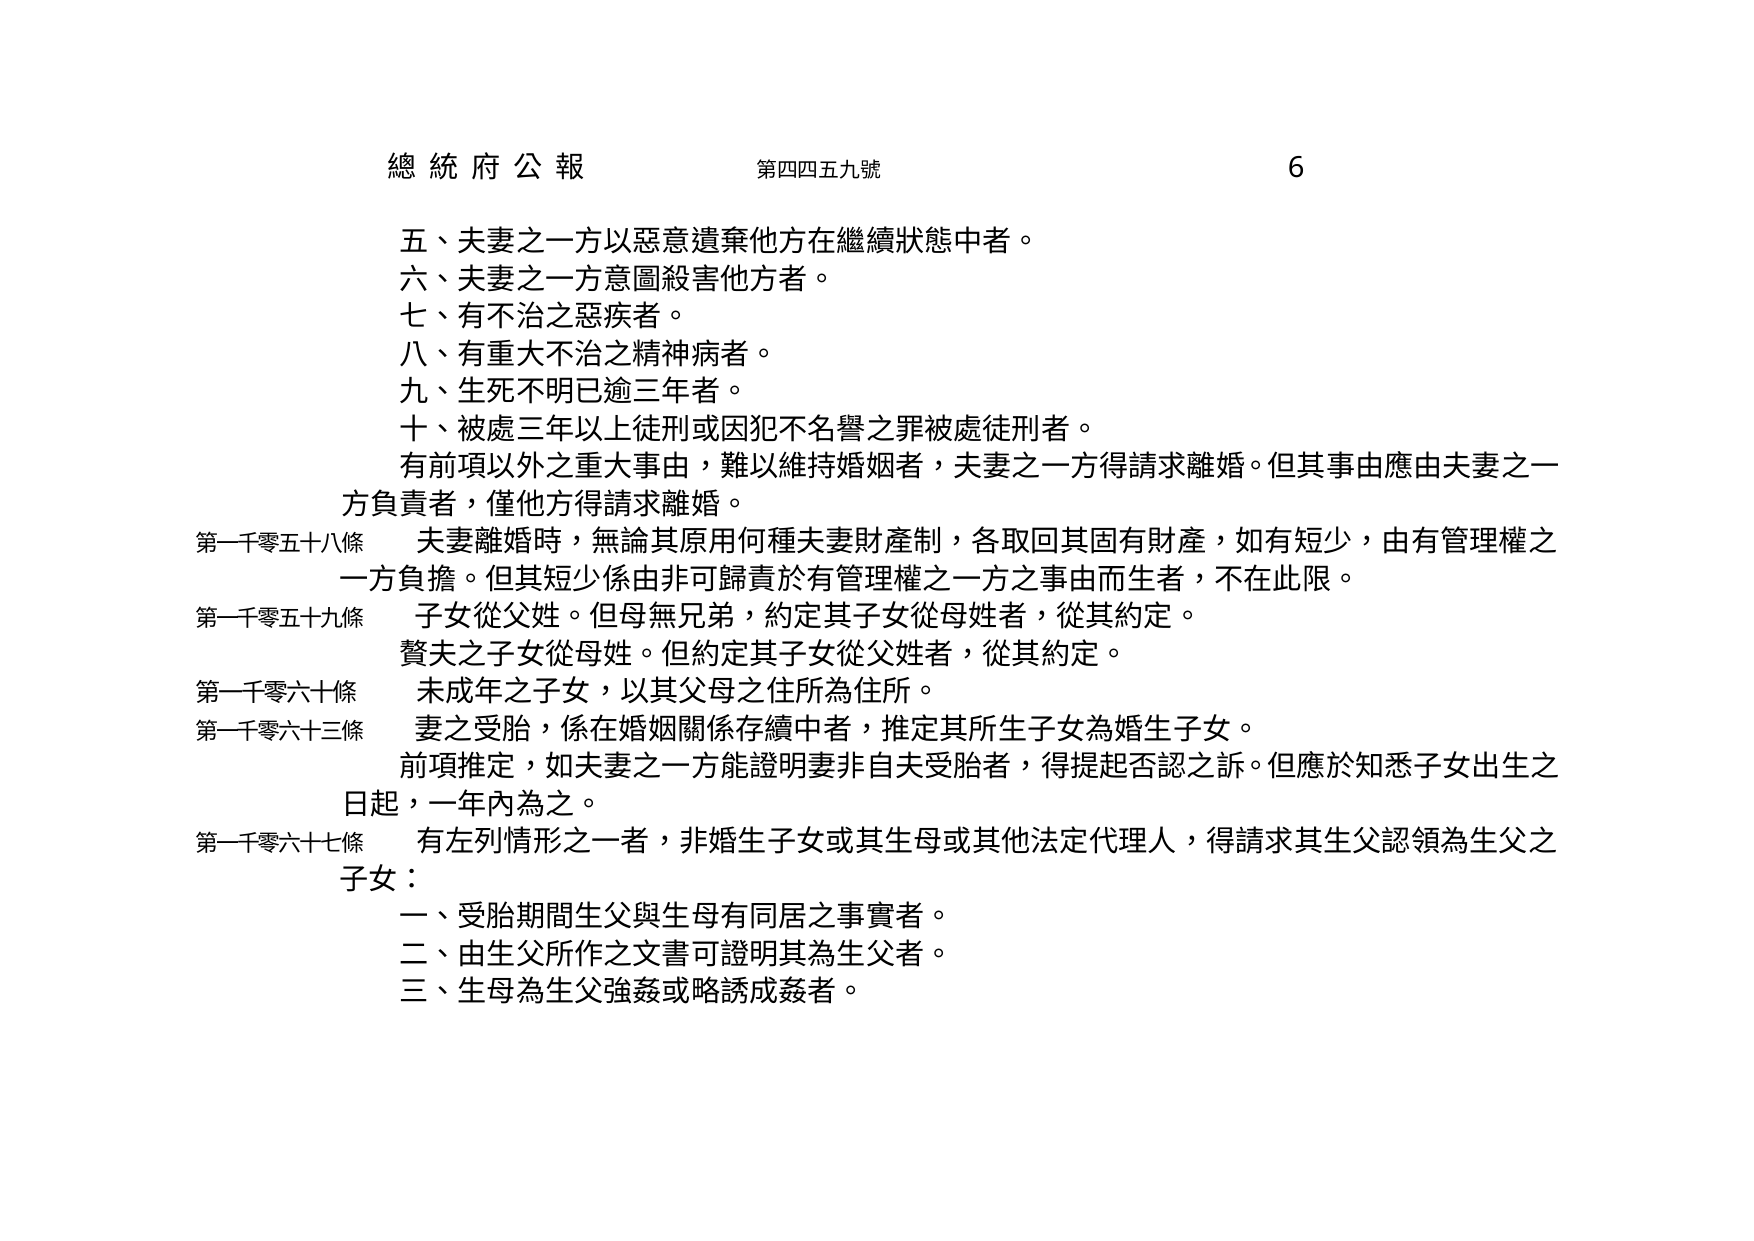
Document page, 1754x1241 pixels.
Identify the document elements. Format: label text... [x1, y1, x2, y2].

text 第一千零六十條 未成年之子女，以其父母之住所為住所。 [195, 672, 1559, 709]
text 第一千零五十九條 子女從父姓。但母無兄弟，約定其子女從母姓者，從其約定。 [195, 597, 1559, 634]
text 六、夫妻之一方意圖殺害他方者。 [399, 259, 1559, 297]
text 五、夫妻之一方以惡意遺棄他方在繼續狀態中者。 [399, 222, 1559, 259]
text 贅夫之子女從母姓。但約定其子女從父姓者，從其約定。 [341, 634, 1559, 672]
text 七、有不治之惡疾者。 [399, 297, 1559, 334]
text 八、有重大不治之精神病者。 [399, 334, 1559, 372]
text 第一千零五十八條 夫妻離婚時，無論其原用何種夫妻財產制，各取回其固有財產，如有短少，由有管理權之一方負擔。但其短少係由非可歸責於有管理權之一方之事由而生者，不在此限。 [195, 522, 1559, 597]
text 第一千零六十三條 妻之受胎，係在婚姻關係存續中者，推定其所生子女為婚生子女。 [195, 709, 1559, 747]
text 二、由生父所作之文書可證明其為生父者。 [399, 934, 1559, 972]
text 前項推定，如夫妻之一方能證明妻非自夫受胎者，得提起否認之訴。但應於知悉子女出生之日起，一年內為之。 [341, 747, 1559, 822]
text 第一千零六十七條 有左列情形之一者，非婚生子女或其生母或其他法定代理人，得請求其生父認領為生父之子女： [195, 822, 1559, 897]
text 三、生母為生父強姦或略誘成姦者。 [399, 972, 1559, 1009]
text 十、被處三年以上徒刑或因犯不名譽之罪被處徒刑者。 [399, 409, 1559, 447]
text 一、受胎期間生父與生母有同居之事實者。 [399, 897, 1559, 934]
text 九、生死不明已逾三年者。 [399, 372, 1559, 409]
text 有前項以外之重大事由，難以維持婚姻者，夫妻之一方得請求離婚。但其事由應由夫妻之一方負責者，僅他方得請求離婚。 [341, 447, 1559, 522]
